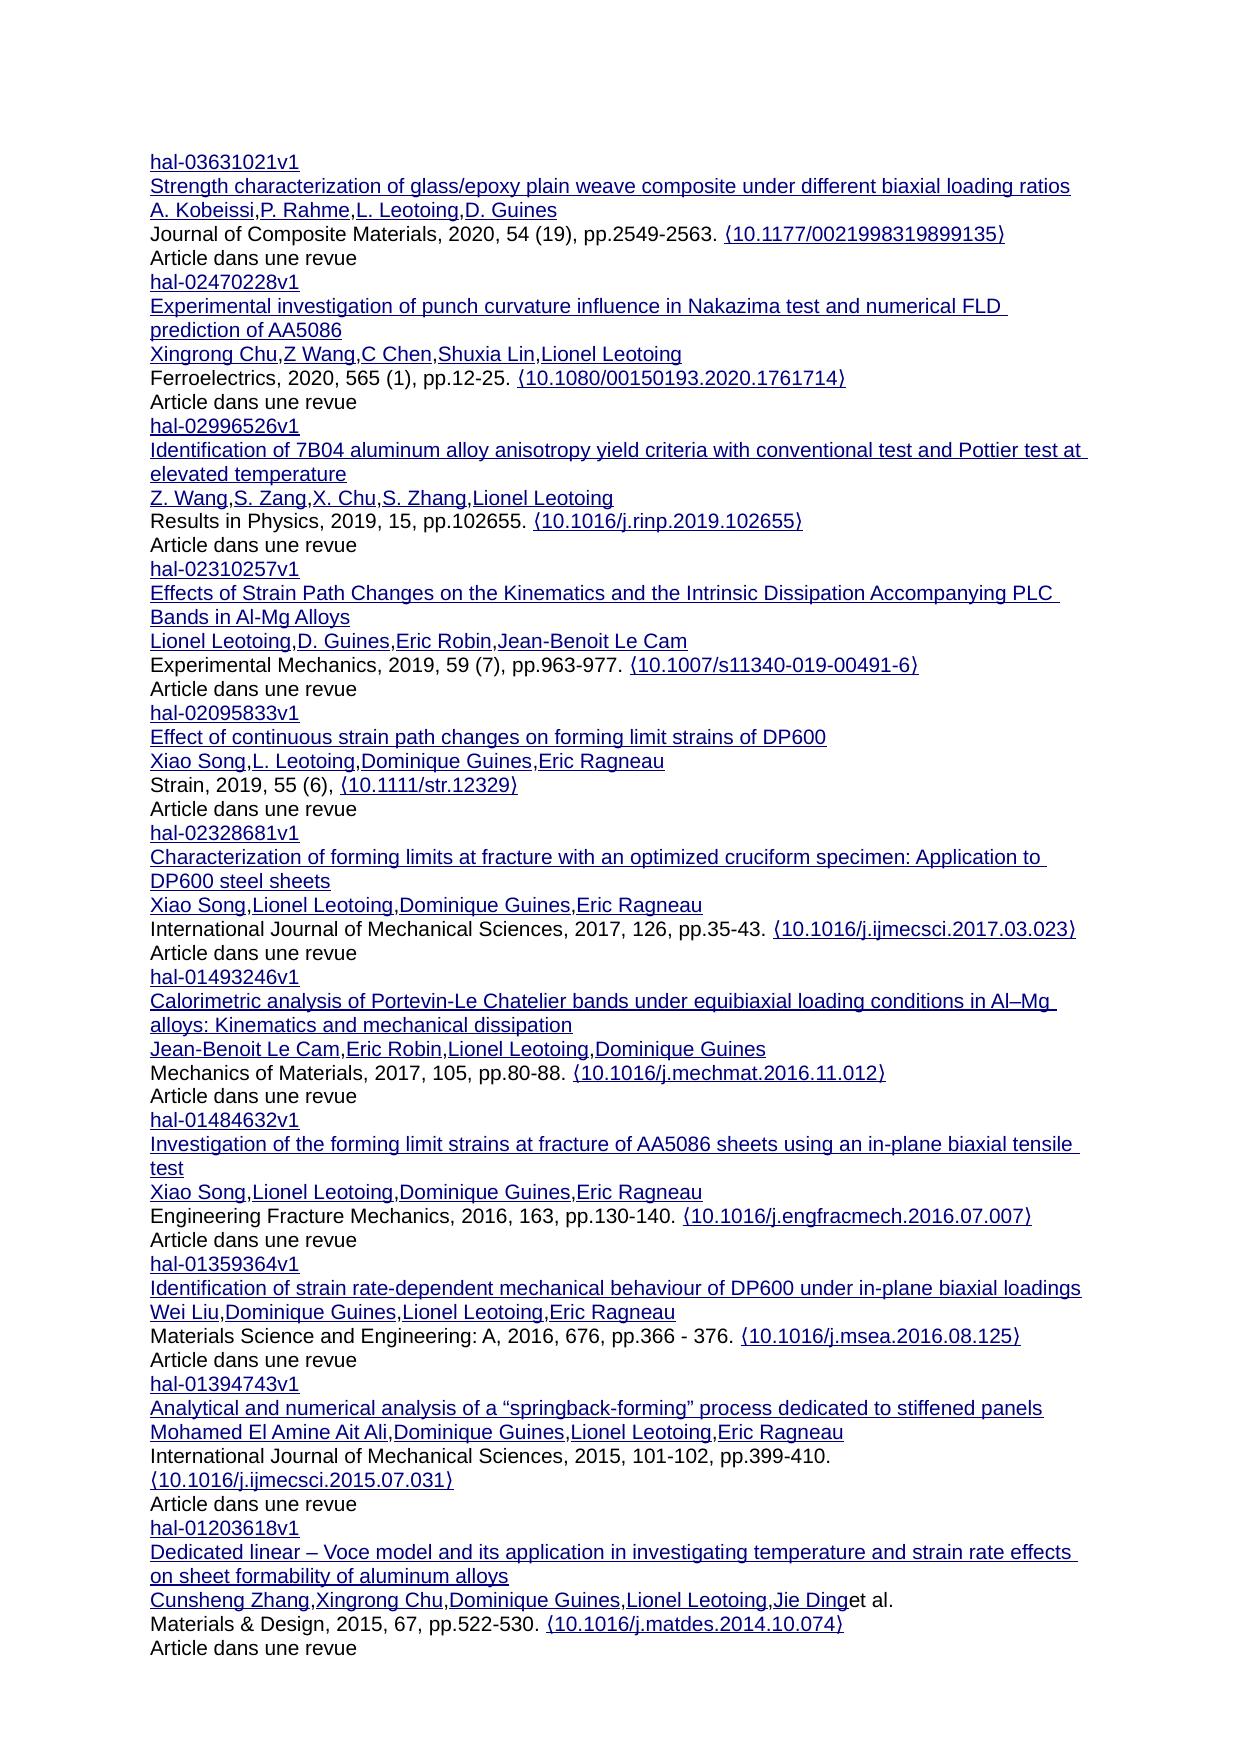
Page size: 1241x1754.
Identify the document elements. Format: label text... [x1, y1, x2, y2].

table_cell Dedicated linear – Voce model and its application in investigating temperature and strain rate effects on sheet formability of aluminum alloys Cunsheng Zhang,Xingrong Chu,Dominique Guines,Lionel Leotoing,Jie Dinget al. Materials & Design, 2015, 67, pp.522-530. ⟨10.1016/j.matdes.2014.10.074⟩ Article dans une revue [150, 1540, 1090, 1659]
table_cell Effect of continuous strain path changes on forming limit strains of DP600 Xiao Song,L. Leotoing,Dominique Guines,Eric Ragneau Strain, 2019, 55 (6), ⟨10.1111/str.12329⟩ Article dans une revue hal-02328681v1 [150, 725, 1090, 845]
table_cell Analytical and numerical analysis of a “springback-forming” process dedicated to stiffened panels Mohamed El Amine Ait Ali,Dominique Guines,Lionel Leotoing,Eric Ragneau International Journal of Mechanical Sciences, 2015, 101-102, pp.399-410. ⟨10.1016/j.ijmecsci.2015.07.031⟩ Article dans une revue hal-01203618v1 [150, 1396, 1090, 1539]
table_cell Identification of strain rate-dependent mechanical behaviour of DP600 under in-plane biaxial loadings Wei Liu,Dominique Guines,Lionel Leotoing,Eric Ragneau Materials Science and Engineering: A, 2016, 676, pp.366 - 376. ⟨10.1016/j.msea.2016.08.125⟩ Article dans une revue hal-01394743v1 [150, 1276, 1090, 1396]
table_cell Investigation of the forming limit strains at fracture of AA5086 sheets using an in-plane biaxial tensile test Xiao Song,Lionel Leotoing,Dominique Guines,Eric Ragneau Engineering Fracture Mechanics, 2016, 163, pp.130-140. ⟨10.1016/j.engfracmech.2016.07.007⟩ Article dans une revue hal-01359364v1 [150, 1132, 1090, 1276]
table_cell Experimental investigation of punch curvature influence in Nakazima test and numerical FLD prediction of AA5086 Xingrong Chu,Z Wang,C Chen,Shuxia Lin,Lionel Leotoing Ferroelectrics, 2020, 565 (1), pp.12-25. ⟨10.1080/00150193.2020.1761714⟩ Article dans une revue hal-02996526v1 [150, 294, 1090, 437]
table_cell hal-03631021v1 [150, 150, 1090, 174]
table_cell Strength characterization of glass/epoxy plain weave composite under different biaxial loading ratios A. Kobeissi,P. Rahme,L. Leotoing,D. Guines Journal of Composite Materials, 2020, 54 (19), pp.2549-2563. ⟨10.1177/0021998319899135⟩ Article dans une revue hal-02470228v1 [150, 174, 1090, 294]
table_cell Identification of 7B04 aluminum alloy anisotropy yield criteria with conventional test and Pottier test at elevated temperature Z. Wang,S. Zang,X. Chu,S. Zhang,Lionel Leotoing Results in Physics, 2019, 15, pp.102655. ⟨10.1016/j.rinp.2019.102655⟩ Article dans une revue hal-02310257v1 [150, 438, 1090, 581]
table_cell Calorimetric analysis of Portevin-Le Chatelier bands under equibiaxial loading conditions in Al–Mg alloys: Kinematics and mechanical dissipation Jean-Benoit Le Cam,Eric Robin,Lionel Leotoing,Dominique Guines Mechanics of Materials, 2017, 105, pp.80-88. ⟨10.1016/j.mechmat.2016.11.012⟩ Article dans une revue hal-01484632v1 [150, 989, 1090, 1132]
table_cell Characterization of forming limits at fracture with an optimized cruciform specimen: Application to DP600 steel sheets Xiao Song,Lionel Leotoing,Dominique Guines,Eric Ragneau International Journal of Mechanical Sciences, 2017, 126, pp.35-43. ⟨10.1016/j.ijmecsci.2017.03.023⟩ Article dans une revue hal-01493246v1 [150, 845, 1090, 988]
table_cell Effects of Strain Path Changes on the Kinematics and the Intrinsic Dissipation Accompanying PLC Bands in Al-Mg Alloys Lionel Leotoing,D. Guines,Eric Robin,Jean-Benoit Le Cam Experimental Mechanics, 2019, 59 (7), pp.963-977. ⟨10.1007/s11340-019-00491-6⟩ Article dans une revue hal-02095833v1 [150, 581, 1090, 725]
